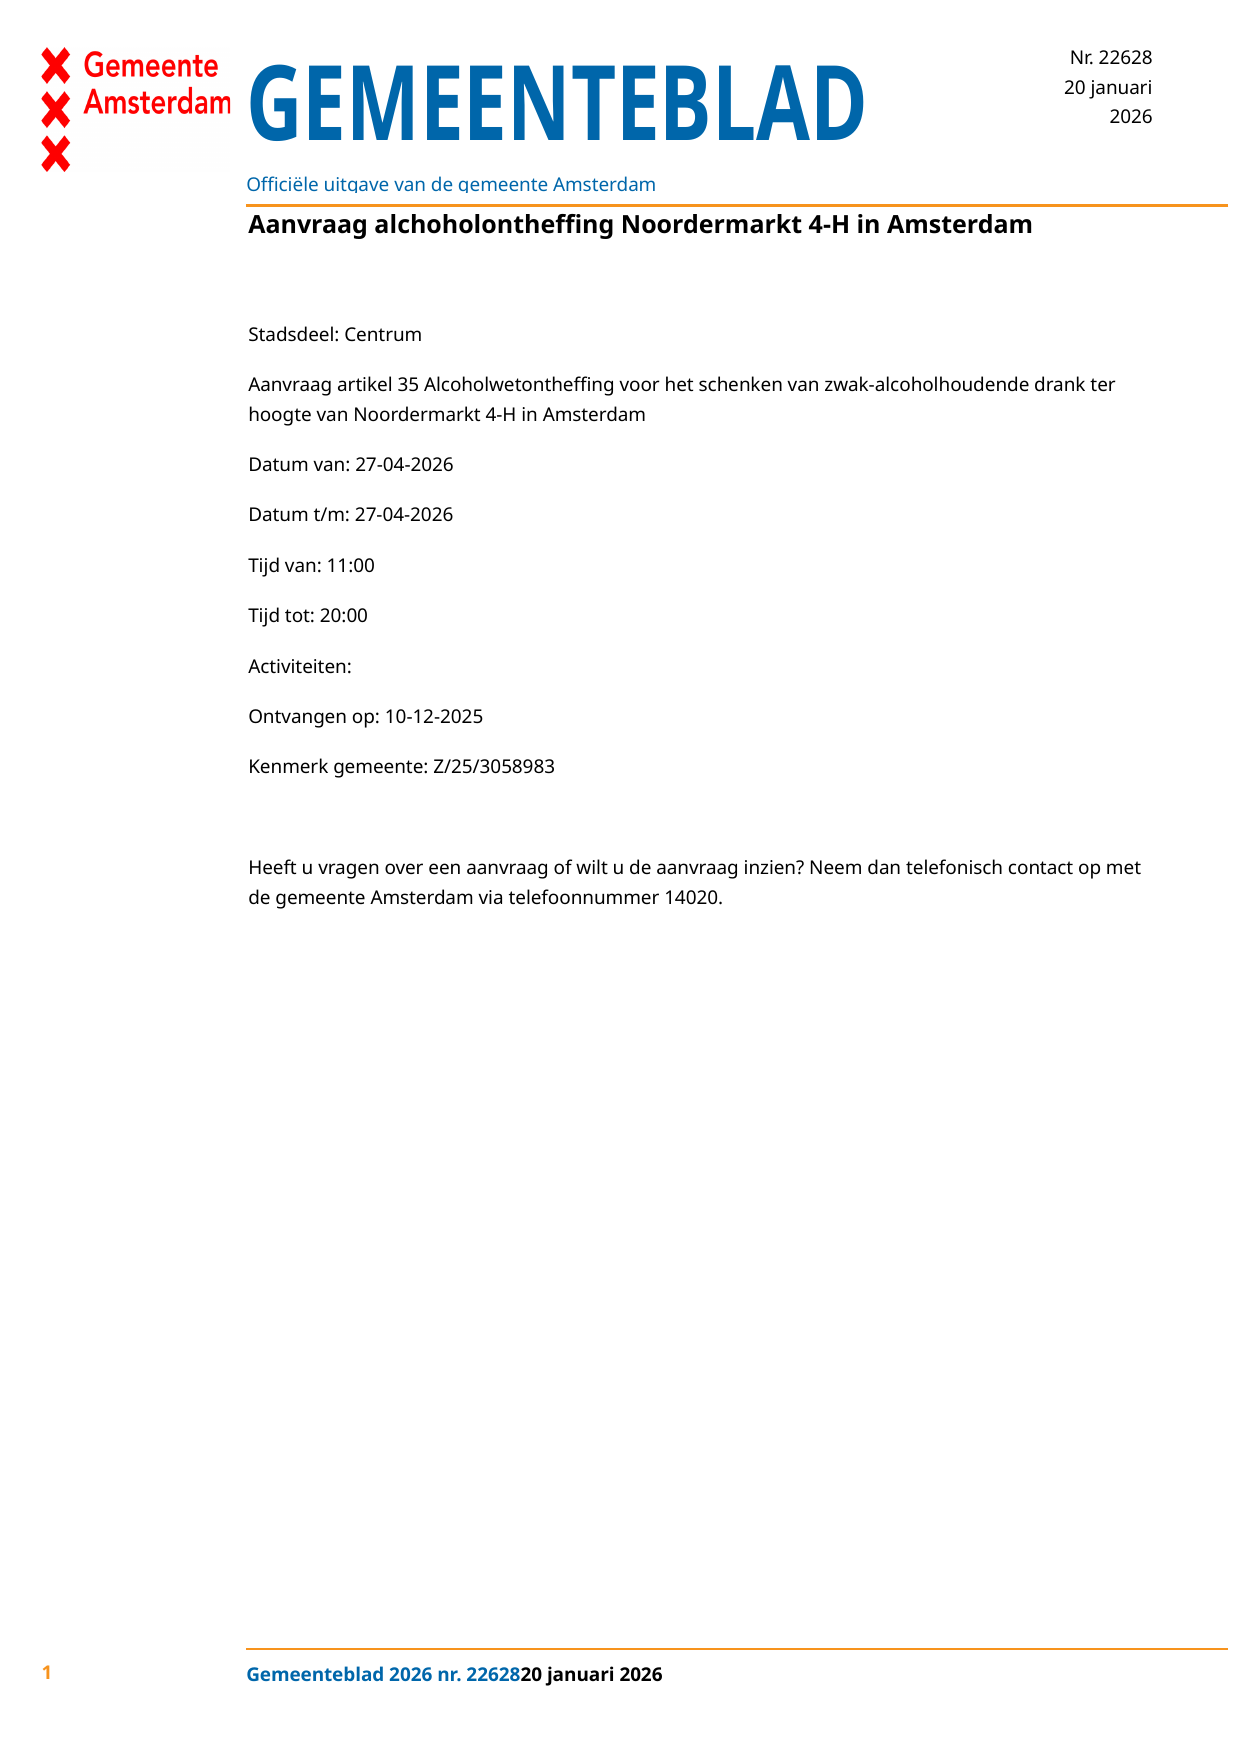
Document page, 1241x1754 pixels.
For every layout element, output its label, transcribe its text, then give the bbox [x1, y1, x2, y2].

text Activiteiten: [248, 653, 1152, 678]
text Heeft u vragen over een aanvraag of wilt u de aanvraag inzien? Neem dan telefonisch contact op met de gemeente Amsterdam via telefoonnummer 14020. [248, 854, 1152, 910]
text Kenmerk gemeente: Z/25/3058983 [248, 754, 1152, 779]
text Tijd tot: 20:00 [248, 602, 1152, 628]
text Tijd van: 11:00 [248, 552, 1152, 578]
text Aanvraag artikel 35 Alcoholwetontheffing voor het schenken van zwak-alcoholhoudende drank ter hoogte van Noordermarkt 4-H in Amsterdam [248, 371, 1152, 426]
picture [41, 47, 231, 172]
text Stadsdeel: Centrum [248, 321, 1152, 346]
text Datum van: 27-04-2026 [248, 451, 1152, 477]
text Datum t/m: 27-04-2026 [248, 502, 1152, 527]
text Ontvangen op: 10-12-2025 [248, 703, 1152, 729]
text Aanvraag alchoholontheffing Noordermarkt 4-H in Amsterdam [248, 207, 1152, 241]
